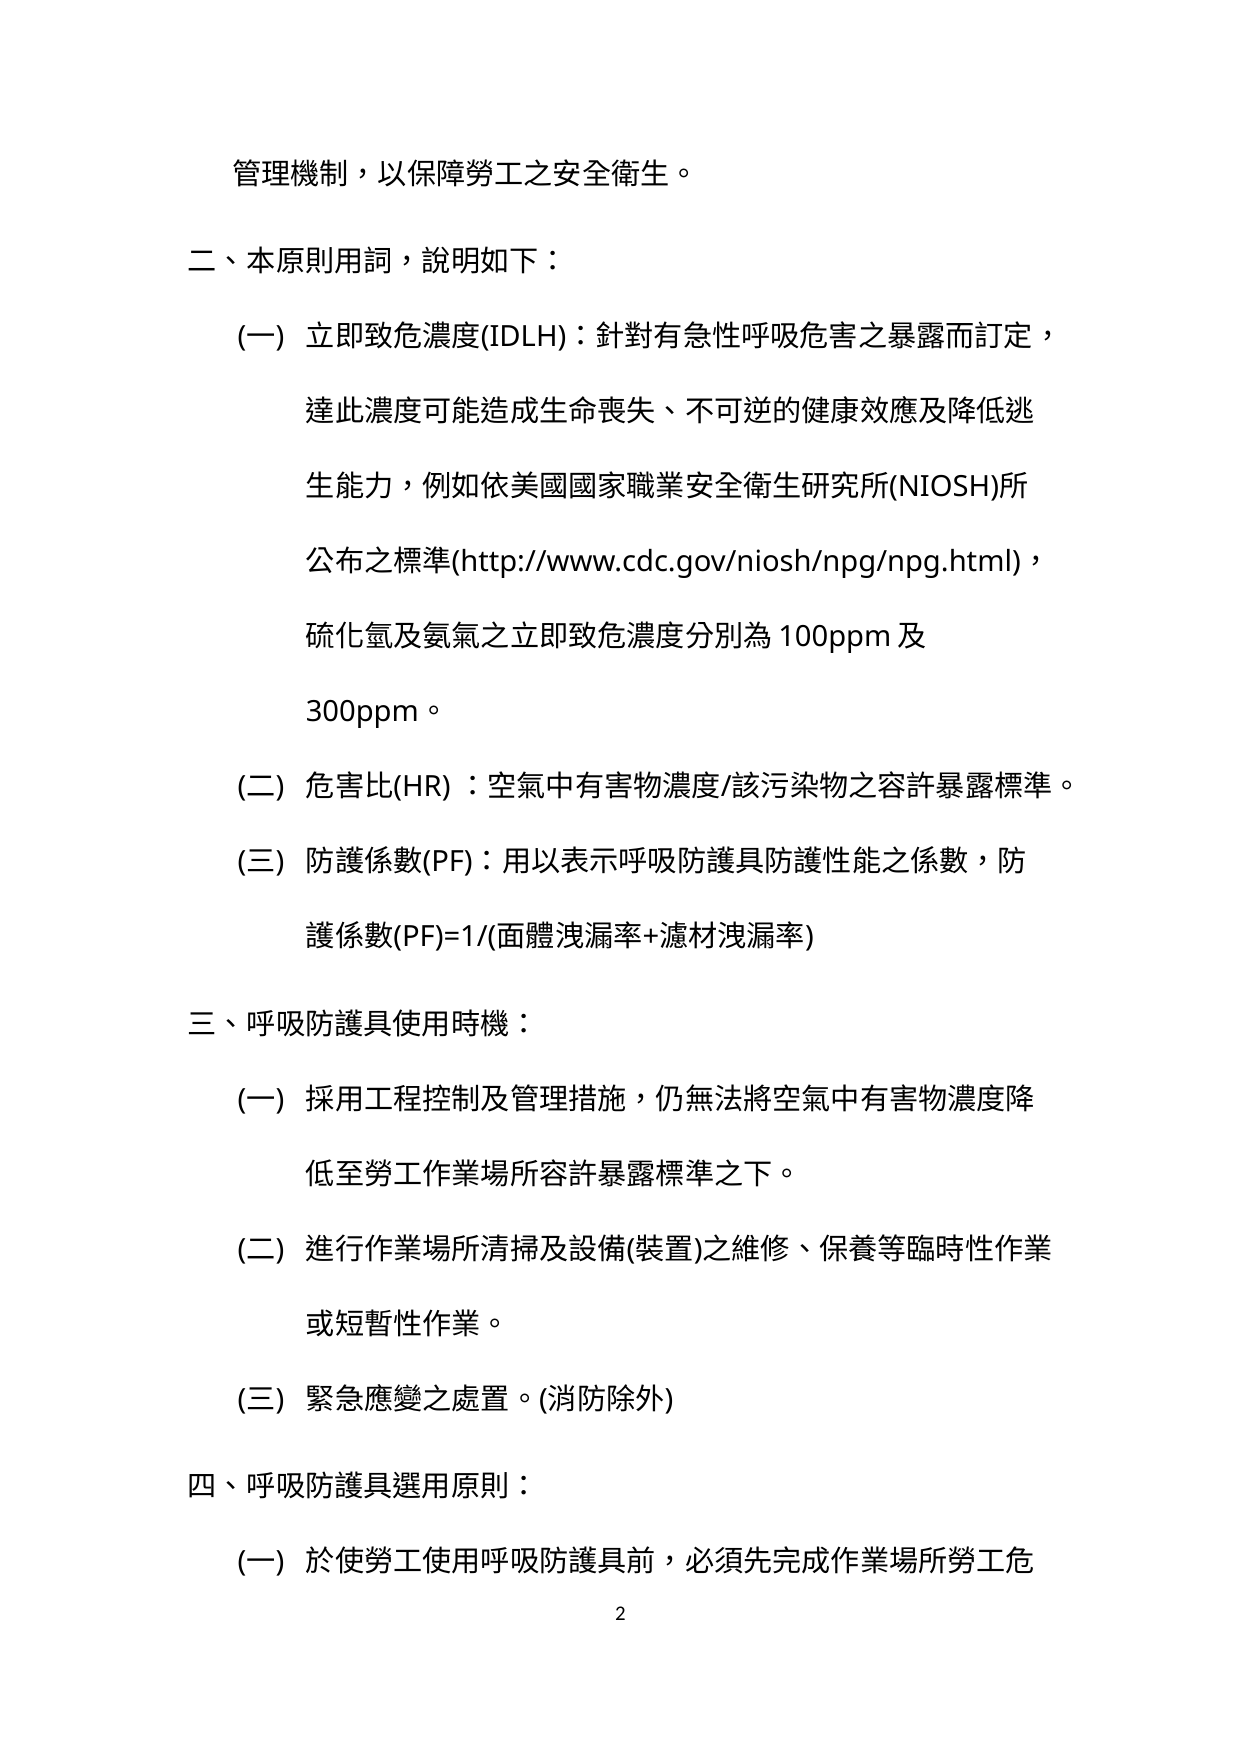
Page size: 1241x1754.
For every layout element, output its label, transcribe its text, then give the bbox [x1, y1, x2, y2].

list 呼吸防護具使用時機： [187, 978, 1053, 1053]
list 本原則用詞，說明如下： [187, 215, 1053, 290]
list 危害比(HR) ：空氣中有害物濃度/該污染物之容許暴露標準。 [237, 740, 1053, 815]
list 防護係數(PF)：用以表示呼吸防護具防護性能之係數，防護係數(PF)=1/(面體洩漏率+濾材洩漏率) [237, 815, 1053, 965]
list 緊急應變之處置。(消防除外) [237, 1353, 1053, 1428]
list 採用工程控制及管理措施，仍無法將空氣中有害物濃度降低至勞工作業場所容許暴露標準之下。 [237, 1053, 1053, 1203]
list 呼吸防護具選用原則： [187, 1440, 1053, 1515]
list 於使勞工使用呼吸防護具前，必須先完成作業場所勞工危 [237, 1515, 1053, 1590]
text 職業安全衛生設施規則第277條規定，雇主應提供足夠數量之個人防護具或防護器具給勞工使用，而有關呼吸防護具之選擇、使用及維護方法，應依國家標準CNS14258 Z3035辦理。此外，密合度亦是決定防護具是否發揮防護功能的關鍵因素，尤其在高危害之環境中，若使用密合度不良的呼吸防護具，即使再好的淨氣材料也無法達到防護功效。為完善暴露勞工呼吸防護，雇主應依其作業環境危害特性，選用適當之呼吸防護具，並建立必要之管理機制，以保障勞工之安全衛生。 [232, 128, 1053, 203]
list 立即致危濃度(IDLH)：針對有急性呼吸危害之暴露而訂定，達此濃度可能造成生命喪失、不可逆的健康效應及降低逃生能力，例如依美國國家職業安全衛生研究所(NIOSH)所公布之標準(http://www.cdc.gov/niosh/npg/npg.html)，硫化氫及氨氣之立即致危濃度分別為100ppm及300ppm。 [237, 290, 1053, 740]
list 進行作業場所清掃及設備(裝置)之維修、保養等臨時性作業或短暫性作業。 [237, 1203, 1053, 1353]
